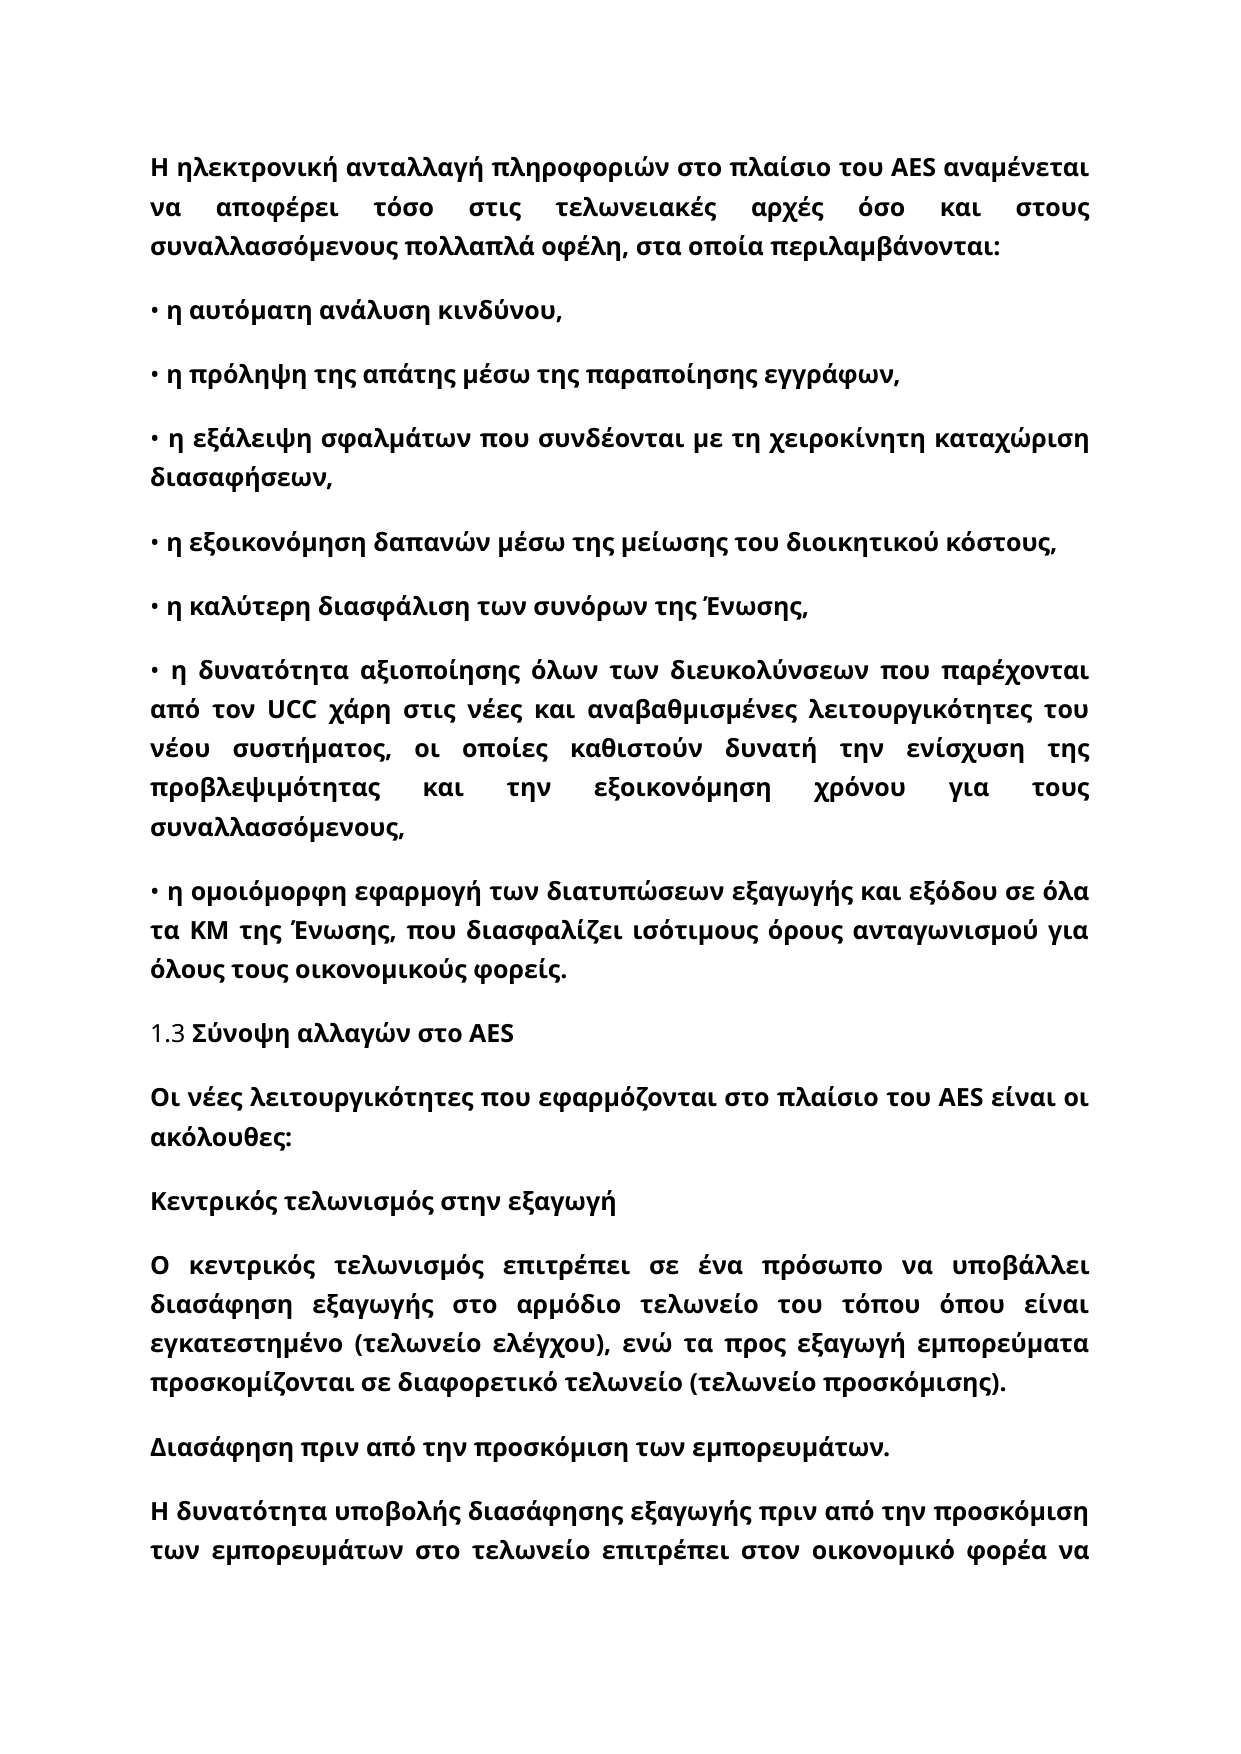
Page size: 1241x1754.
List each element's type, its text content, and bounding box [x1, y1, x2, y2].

text • η εξοικονόμηση δαπανών μέσω της μείωσης του διοικητικού κόστους, [150, 524, 1090, 558]
text Διασάφηση πριν από την προσκόμιση των εμπορευμάτων. [150, 1429, 1090, 1463]
text • η αυτόματη ανάλυση κινδύνου, [150, 292, 1090, 327]
text Η δυνατότητα υποβολής διασάφησης εξαγωγής πριν από την προσκόμιση των εμπορευμάτων στο τελωνείο επιτρέπει στον οικονομικό φορέα να [150, 1493, 1090, 1567]
text Κεντρικός τελωνισμός στην εξαγωγή [150, 1183, 1090, 1217]
text • η δυνατότητα αξιοποίησης όλων των διευκολύνσεων που παρέχονται από τον UCC χάρη στις νέες και αναβαθμισμένες λειτουργικότητες του νέου συστήματος, οι οποίες καθιστούν δυνατή την ενίσχυση της προβλεψιμότητας και την εξοικονόμηση χρόνου για τους συναλλασσόμενους, [150, 652, 1090, 843]
text • η ομοιόμορφη εφαρμογή των διατυπώσεων εξαγωγής και εξόδου σε όλα τα ΚΜ της Ένωσης, που διασφαλίζει ισότιμους όρους ανταγωνισμού για όλους τους οικονομικούς φορείς. [150, 873, 1090, 986]
text • η εξάλειψη σφαλμάτων που συνδέονται με τη χειροκίνητη καταχώριση διασαφήσεων, [150, 421, 1090, 494]
text Η ηλεκτρονική ανταλλαγή πληροφοριών στο πλαίσιο του AES αναμένεται να αποφέρει τόσο στις τελωνειακές αρχές όσο και στους συναλλασσόμενους πολλαπλά οφέλη, στα οποία περιλαμβάνονται: [150, 150, 1090, 262]
text Ο κεντρικός τελωνισμός επιτρέπει σε ένα πρόσωπο να υποβάλλει διασάφηση εξαγωγής στο αρμόδιο τελωνείο του τόπου όπου είναι εγκατεστημένο (τελωνείο ελέγχου), ενώ τα προς εξαγωγή εμπορεύματα προσκομίζονται σε διαφορετικό τελωνείο (τελωνείο προσκόμισης). [150, 1247, 1090, 1399]
text • η πρόληψη της απάτης μέσω της παραποίησης εγγράφων, [150, 357, 1090, 391]
text Οι νέες λειτουργικότητες που εφαρμόζονται στο πλαίσιο του AES είναι οι ακόλουθες: [150, 1080, 1090, 1153]
text 1.3 Σύνοψη αλλαγών στο AES [150, 1016, 1090, 1050]
text • η καλύτερη διασφάλιση των συνόρων της Ένωσης, [150, 588, 1090, 622]
